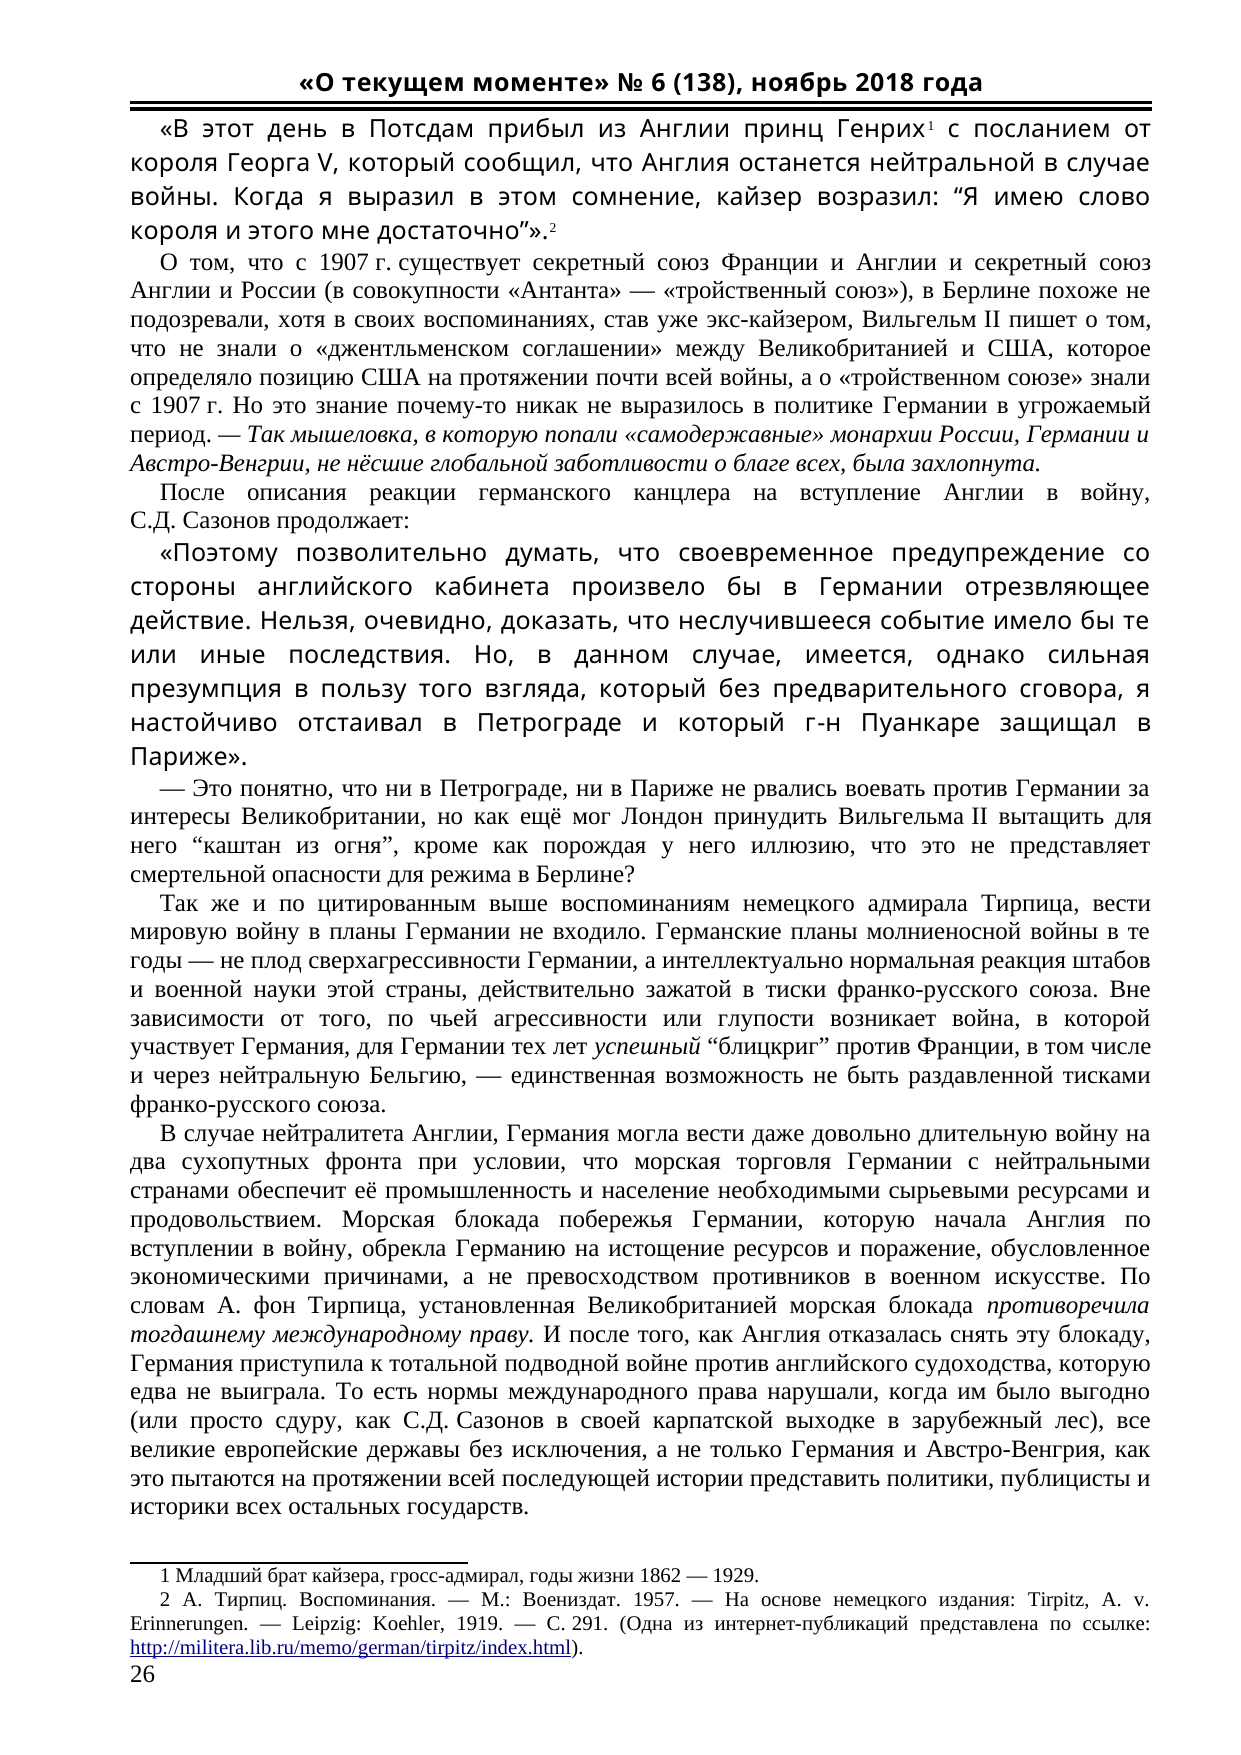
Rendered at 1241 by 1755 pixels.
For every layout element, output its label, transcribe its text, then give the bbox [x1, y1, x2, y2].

text Младший брат кайзера, гросс-адмирал, годы жизни 1862 — 1929. [130, 1563, 1152, 1587]
text После описания реакции германского канцлера на вступление Англии в войну, С.Д. Сазонов продолжает: [130, 477, 1152, 534]
text Так же и по цитированным выше воспоминаниям немецкого адмирала Тирпица, вести мировую войну в планы Германии не входило. Германские планы молниеносной войны в те годы — не плод сверхагрессивности Германии, а интеллектуально нормальная реакция штабов и военной науки этой страны, действительно зажатой в тиски франко-русского союза. Вне зависимости от того, по чьей агрессивности или глупости возникает война, в которой участвует Германия, для Германии тех лет успешный “блицкриг” против Франции, в том числе и через нейтральную Бельгию, — единственная возможность не быть раздавленной тисками франко-русского союза. [130, 888, 1152, 1118]
text О том, что с 1907 г. существует секретный союз Франции и Англии и секретный союз Англии и России (в совокупности «Антанта» — «тройственный союз»), в Берлине похоже не подозревали, хотя в своих воспоминаниях, став уже экс-кайзером, Вильгельм II пишет о том, что не знали о «джентльменском соглашении» между Великобританией и США, которое определяло позицию США на протяжении почти всей войны, а о «тройственном союзе» знали с 1907 г. Но это знание почему-то никак не выразилось в политике Германии в угрожаемый период. — Так мышеловка, в которую попали «самодержавные» монархии России, Германии и Австро-Венгрии, не нёсшие глобальной заботливости о благе всех, была захлопнута. [130, 247, 1152, 477]
text «В этот день в Потсдам прибыл из Англии принц Генрих с посланием от короля Георга V, который сообщил, что Англия останется нейтральной в случае войны. Когда я выразил в этом сомнение, кайзер возразил: “Я имею слово короля и этого мне достаточно”». [130, 111, 1152, 247]
text «Поэтому позволительно думать, что своевременное предупреждение со стороны английского кабинета произвело бы в Германии отрезвляющее действие. Нельзя, очевидно, доказать, что неслучившееся событие имело бы те или иные последствия. Но, в данном случае, имеется, однако сильная презумпция в пользу того взгляда, который без предварительного сговора, я настойчиво отстаивал в Петрограде и который г‑н Пуанкаре защищал в Париже». [130, 534, 1152, 773]
text — Это понятно, что ни в Петрограде, ни в Париже не рвались воевать против Германии за интересы Великобритании, но как ещё мог Лондон принудить Вильгельма II вытащить для него “каштан из огня”, кроме как порождая у него иллюзию, что это не представляет смертельной опасности для режима в Берлине? [130, 773, 1152, 888]
text А. Тирпиц. Воспоминания. — М.: Воениздат. 1957. — На основе немецкого издания: Tirpitz, A. v. Erinnerungen. — Leipzig: Koehler, 1919. — С. 291. (Одна из интернет-публикаций представлена по ссылке: http://militera.lib.ru/memo/german/tirpitz/index.html). [130, 1587, 1152, 1659]
text В случае нейтралитета Англии, Германия могла вести даже довольно длительную войну на два сухопутных фронта при условии, что морская торговля Германии с нейтральными странами обеспечит её промышленность и население необходимыми сырьевыми ресурсами и продовольствием. Морская блокада побережья Германии, которую начала Англия по вступлении в войну, обрекла Германию на истощение ресурсов и поражение, обусловленное экономическими причинами, а не превосходством противников в военном искусстве. По словам А. фон Тирпица, установленная Великобританией морская блокада противоречила тогдашнему международному праву. И после того, как Англия отказалась снять эту блокаду, Германия приступила к тотальной подводной войне против английского судоходства, которую едва не выиграла. То есть нормы международного права нарушали, когда им было выгодно (или просто сдуру, как С.Д. Сазонов в своей карпатской выходке в зарубежный лес), все великие европейские державы без исключения, а не только Германия и Австро-Венгрия, как это пытаются на протяжении всей последующей истории представить политики, публицисты и историки всех остальных государств. [130, 1118, 1152, 1520]
